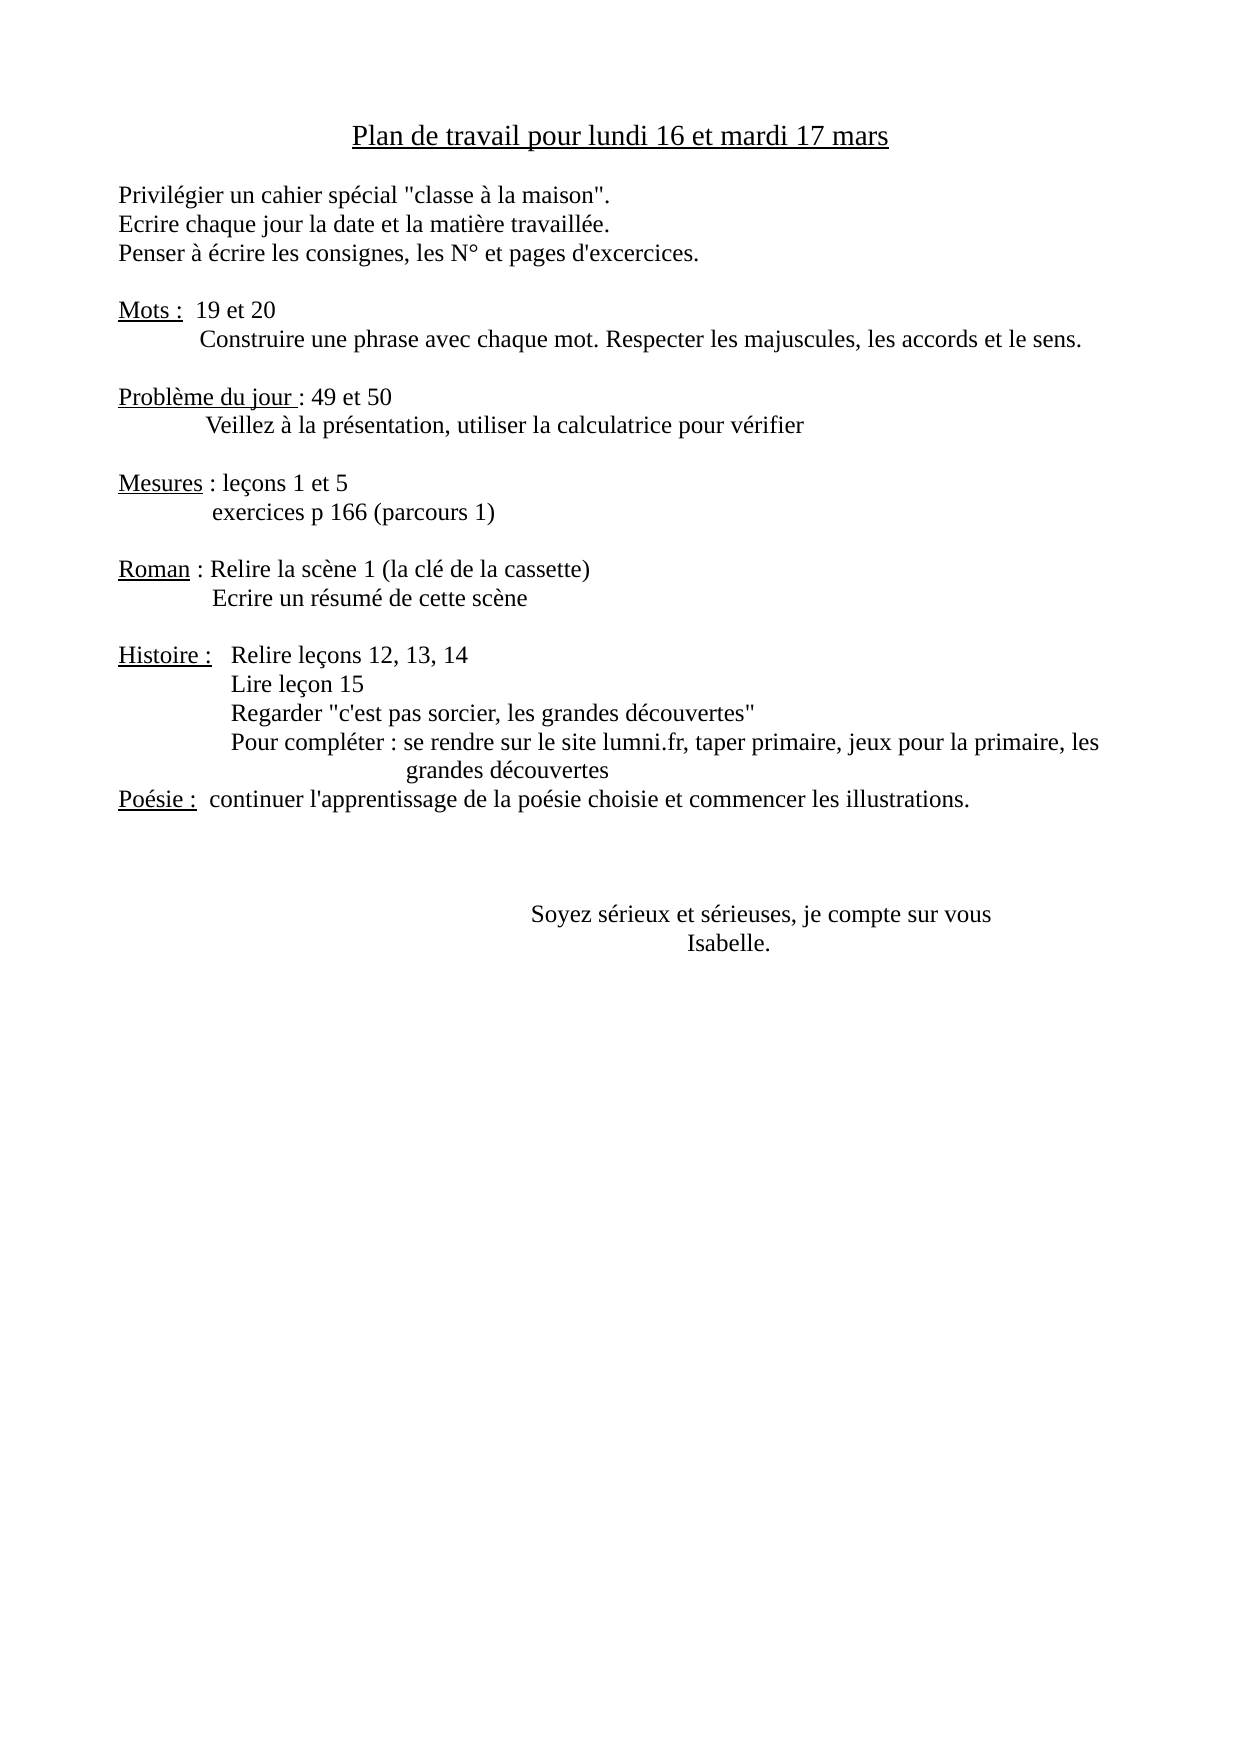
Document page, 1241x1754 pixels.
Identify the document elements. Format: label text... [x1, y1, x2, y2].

text Privilégier un cahier spécial "classe à la maison". [118, 180, 1122, 209]
text Problème du jour : 49 et 50 [118, 382, 1122, 410]
text Mots : 19 et 20 [118, 295, 1122, 324]
text Veillez à la présentation, utiliser la calculatrice pour vérifier [118, 410, 1122, 439]
text exercices p 166 (parcours 1) [118, 497, 1122, 525]
text Roman : Relire la scène 1 (la clé de la cassette) [118, 554, 1122, 583]
text Isabelle. [118, 928, 1122, 957]
text Construire une phrase avec chaque mot. Respecter les majuscules, les accords et le sens. [118, 324, 1122, 353]
text Pour compléter : se rendre sur le site lumni.fr, taper primaire, jeux pour la primaire, les [118, 727, 1122, 755]
text Regarder "c'est pas sorcier, les grandes découvertes" [118, 698, 1122, 727]
text grandes découvertes [118, 755, 1122, 784]
text Mesures : leçons 1 et 5 [118, 468, 1122, 497]
text Penser à écrire les consignes, les N° et pages d'excercices. [118, 238, 1122, 267]
text Plan de travail pour lundi 16 et mardi 17 mars [118, 118, 1122, 152]
text Soyez sérieux et sérieuses, je compte sur vous [118, 899, 1122, 928]
text Lire leçon 15 [118, 669, 1122, 698]
text Ecrire chaque jour la date et la matière travaillée. [118, 209, 1122, 238]
text Histoire : Relire leçons 12, 13, 14 [118, 640, 1122, 669]
text Poésie : continuer l'apprentissage de la poésie choisie et commencer les illustrations. [118, 784, 1122, 813]
text Ecrire un résumé de cette scène [118, 583, 1122, 612]
